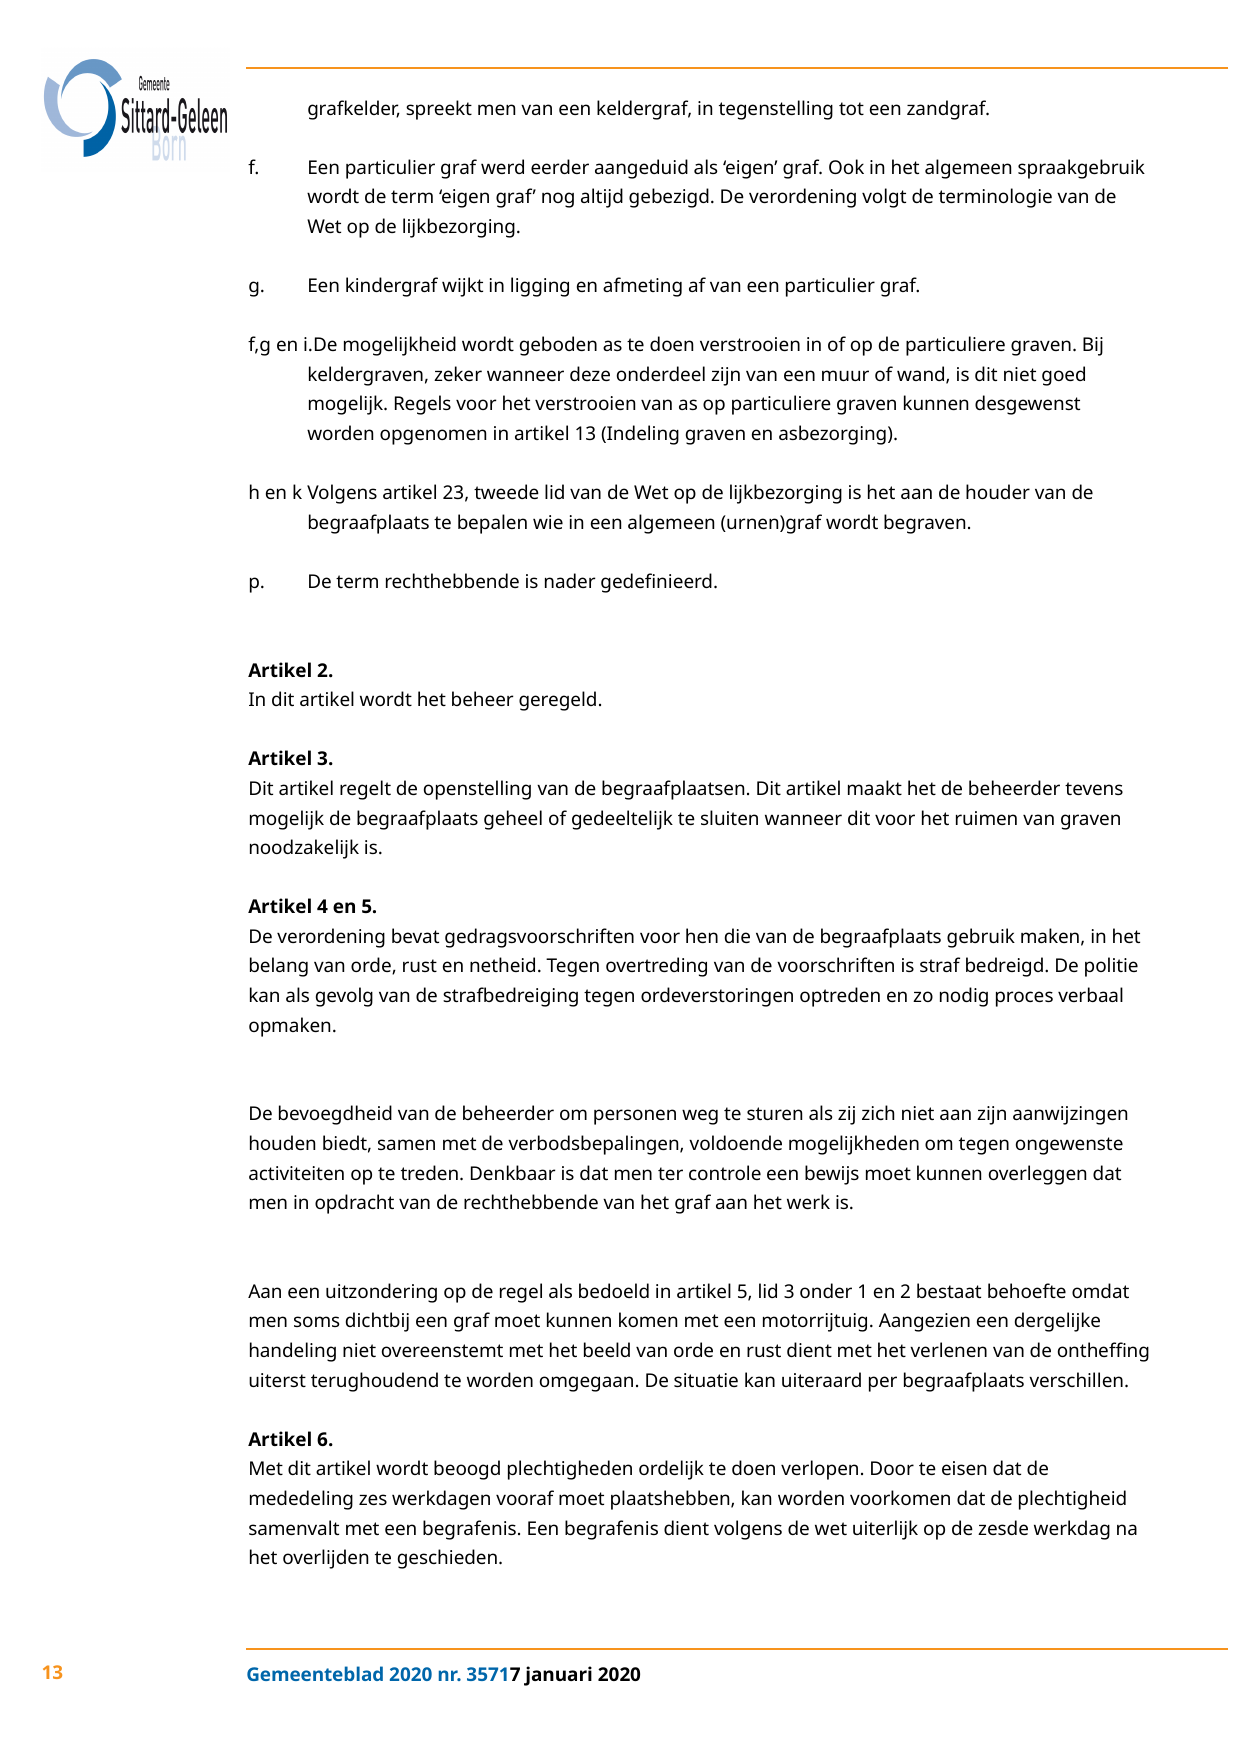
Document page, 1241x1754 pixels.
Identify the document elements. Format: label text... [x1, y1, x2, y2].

text Met dit artikel wordt beoogd plechtigheden ordelijk te doen verlopen. Door te eisen dat de mededeling zes werkdagen vooraf moet plaatshebben, kan worden voorkomen dat de plechtigheid samenvalt met een begrafenis. Een begrafenis dient volgens de wet uiterlijk op de zesde werkdag na het overlijden te geschieden. [248, 1456, 1152, 1570]
text In dit artikel wordt het beheer geregeld. [248, 686, 1152, 712]
list Een kindergraf wijkt in ligging en afmeting af van een particulier graf. [248, 272, 1152, 298]
text Artikel 3. [248, 746, 1152, 771]
text Artikel 6. [248, 1426, 1152, 1452]
list grafkelder, spreekt men van een keldergraf, in tegenstelling tot een zandgraf. [248, 95, 1152, 121]
text De bevoegdheid van de beheerder om personen weg te sturen als zij zich niet aan zijn aanwijzingen houden biedt, samen met de verbodsbepalingen, voldoende mogelijkheden om tegen ongewenste activiteiten op te treden. Denkbaar is dat men ter controle een bewijs moet kunnen overleggen dat men in opdracht van de rechthebbende van het graf aan het werk is. [248, 1101, 1152, 1215]
list Een particulier graf werd eerder aangeduid als ‘eigen’ graf. Ook in het algemeen spraakgebruik wordt de term ‘eigen graf’ nog altijd gebezigd. De verordening volgt de terminologie van de Wet op de lijkbezorging. [248, 154, 1152, 239]
text De verordening bevat gedragsvoorschriften voor hen die van de begraafplaats gebruik maken, in het belang van orde, rust en netheid. Tegen overtreding van de voorschriften is straf bedreigd. De politie kan als gevolg van de strafbedreiging tegen ordeverstoringen optreden en zo nodig proces verbaal opmaken. [248, 923, 1152, 1038]
list Volgens artikel 23, tweede lid van de Wet op de lijkbezorging is het aan de houder van de begraafplaats te bepalen wie in een algemeen (urnen)graf wordt begraven. [248, 479, 1152, 535]
text Artikel 4 en 5. [248, 893, 1152, 919]
text Artikel 2. [248, 657, 1152, 683]
list De mogelijkheid wordt geboden as te doen verstrooien in of op de particuliere graven. Bij keldergraven, zeker wanneer deze onderdeel zijn van een muur of wand, is dit niet goed mogelijk. Regels voor het verstrooien van as op particuliere graven kunnen desgewenst worden opgenomen in artikel 13 (Indeling graven en asbezorging). [248, 331, 1152, 446]
text Aan een uitzondering op de regel als bedoeld in artikel 5, lid 3 onder 1 en 2 bestaat behoefte omdat men soms dichtbij een graf moet kunnen komen met een motorrijtuig. Aangezien een dergelijke handeling niet overeenstemt met het beeld van orde en rust dient met het verlenen van de ontheffing uiterst terughoudend te worden omgegaan. De situatie kan uiteraard per begraafplaats verschillen. [248, 1278, 1152, 1393]
picture [41, 47, 231, 172]
list De term rechthebbende is nader gedefinieerd. [248, 568, 1152, 594]
text Dit artikel regelt de openstelling van de begraafplaatsen. Dit artikel maakt het de beheerder tevens mogelijk de begraafplaats geheel of gedeeltelijk te sluiten wanneer dit voor het ruimen van graven noodzakelijk is. [248, 775, 1152, 860]
